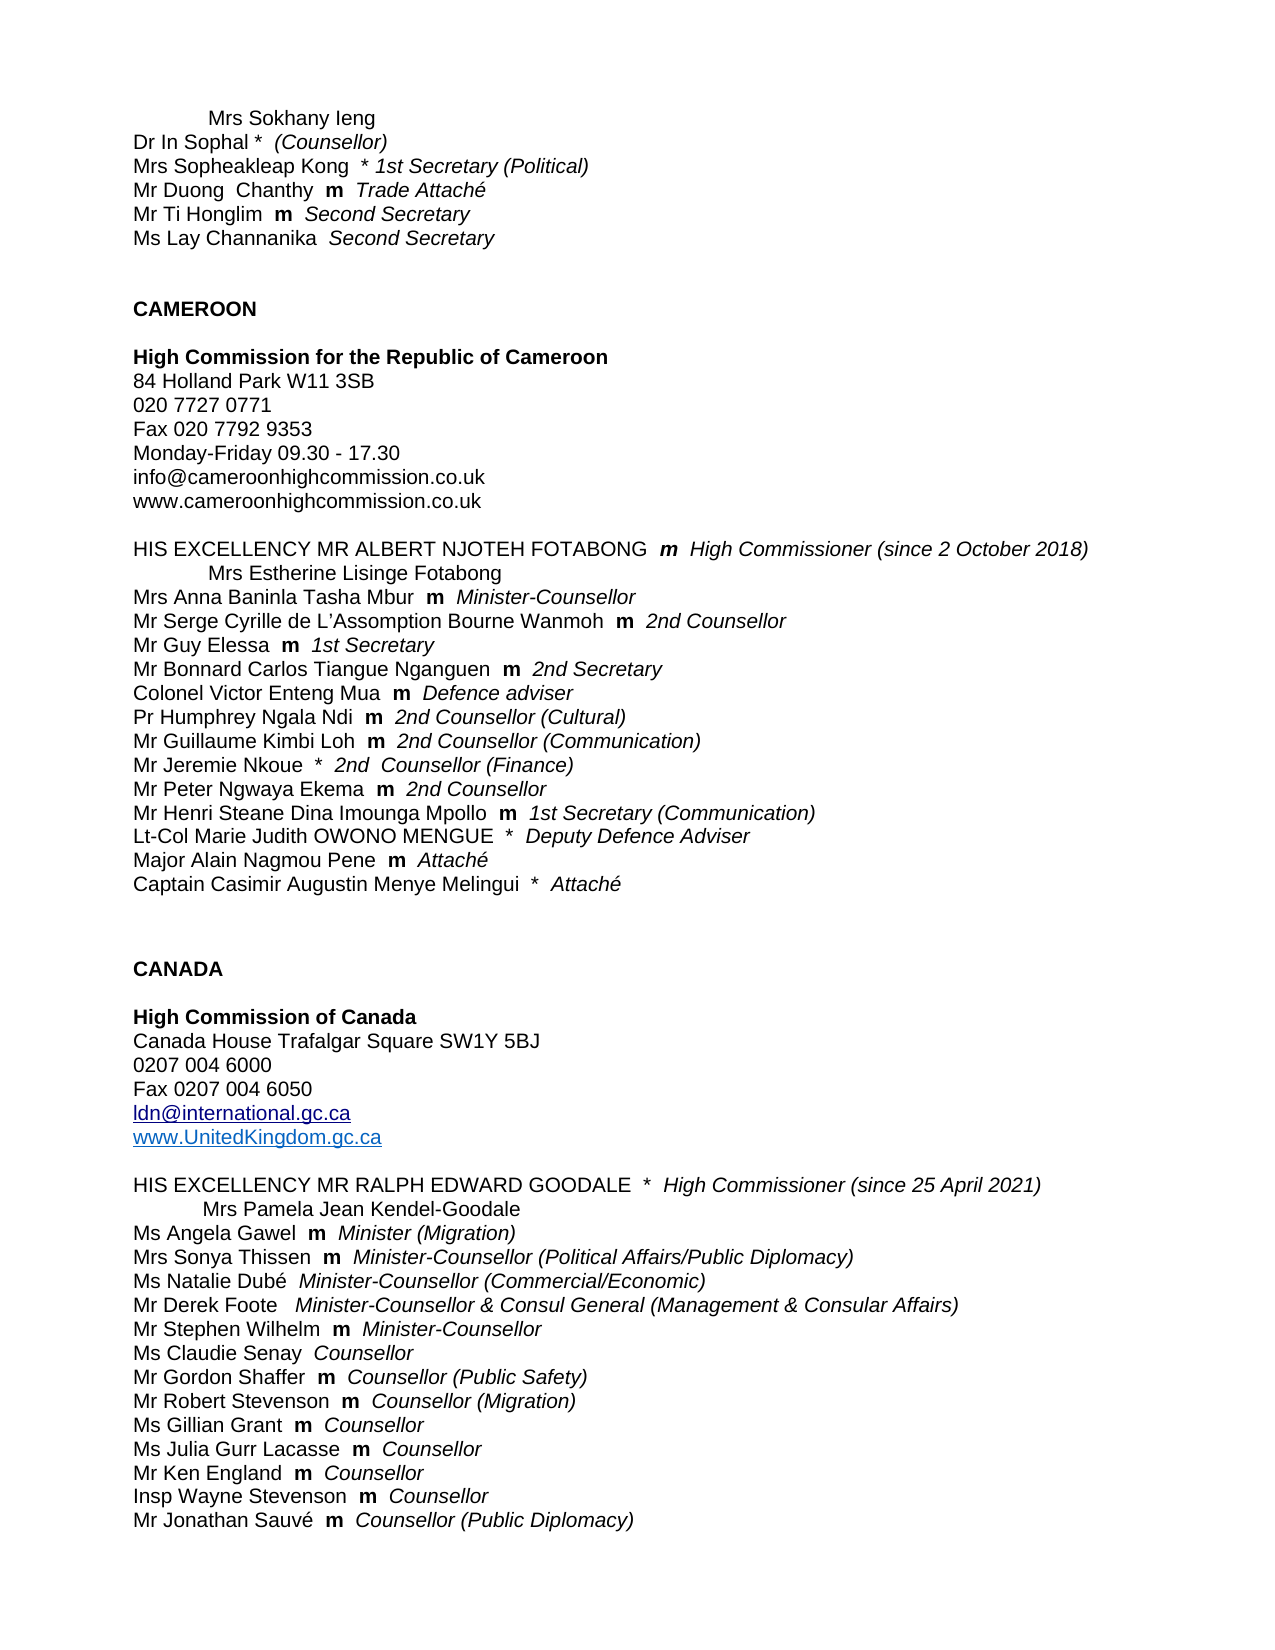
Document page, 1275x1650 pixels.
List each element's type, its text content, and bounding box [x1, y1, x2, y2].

text Ms Julia Gurr Lacasse m Counsellor [133, 1436, 1181, 1460]
text 020 7727 0771 [133, 393, 1181, 417]
text Ms Angela Gawel m Minister (Migration) [133, 1221, 1181, 1245]
text Major Alain Nagmou Pene m Attaché [133, 848, 1181, 872]
text Ms Natalie Dubé Minister-Counsellor (Commercial/Economic) [133, 1269, 1181, 1293]
text Canada House Trafalgar Square SW1Y 5BJ [133, 1029, 1181, 1053]
text High Commission for the Republic of Cameroon [133, 345, 1181, 369]
text Mr Serge Cyrille de L’Assomption Bourne Wanmoh m 2nd Counsellor [133, 609, 1181, 633]
text Insp Wayne Stevenson m Counsellor [133, 1484, 1181, 1508]
text Mr Robert Stevenson m Counsellor (Migration) [133, 1388, 1181, 1412]
text www.UnitedKingdom.gc.ca [133, 1125, 1181, 1149]
text HIS EXCELLENCY MR RALPH EDWARD GOODALE * High Commissioner (since 25 April 2021) [133, 1173, 1181, 1197]
text Mr Gordon Shaffer m Counsellor (Public Safety) [133, 1364, 1181, 1388]
text Mr Henri Steane Dina Imounga Mpollo m 1st Secretary (Communication) [133, 800, 1181, 824]
text Ms Lay Channanika Second Secretary [133, 225, 1181, 249]
text Mr Guy Elessa m 1st Secretary [133, 633, 1181, 657]
text Mrs Pamela Jean Kendel-Goodale [133, 1197, 1181, 1221]
text Mrs Sokhany Ieng [133, 106, 1181, 129]
text Mr Derek Foote Minister-Counsellor & Consul General (Management & Consular Affairs) [133, 1293, 1181, 1317]
text Dr In Sophal * (Counsellor) [133, 129, 1181, 153]
text Mrs Estherine Lisinge Fotabong [133, 561, 1181, 585]
text Ms Gillian Grant m Counsellor [133, 1412, 1181, 1436]
text Fax 020 7792 9353 [133, 417, 1181, 441]
text Captain Casimir Augustin Menye Melingui * Attaché [133, 872, 1181, 896]
text Mr Jonathan Sauvé m Counsellor (Public Diplomacy) [133, 1508, 1181, 1532]
text info@cameroonhighcommission.co.uk [133, 465, 1181, 489]
text 84 Holland Park W11 3SB [133, 369, 1181, 393]
text Mrs Sonya Thissen m Minister-Counsellor (Political Affairs/Public Diplomacy) [133, 1245, 1181, 1269]
text Mr Stephen Wilhelm m Minister-Counsellor [133, 1317, 1181, 1341]
text Mr Ken England m Counsellor [133, 1460, 1181, 1484]
text Mrs Anna Baninla Tasha Mbur m Minister-Counsellor [133, 585, 1181, 609]
text Colonel Victor Enteng Mua m Defence adviser [133, 681, 1181, 704]
text Mr Duong Chanthy m Trade Attaché [133, 177, 1181, 201]
text Fax 0207 004 6050 [133, 1077, 1181, 1101]
text ldn@international.gc.ca [133, 1101, 1181, 1125]
text Pr Humphrey Ngala Ndi m 2nd Counsellor (Cultural) [133, 704, 1181, 728]
text High Commission of Canada [133, 1005, 1181, 1029]
text www.cameroonhighcommission.co.uk [133, 489, 1181, 513]
text Mr Jeremie Nkoue * 2nd Counsellor (Finance) [133, 752, 1181, 776]
text Mr Peter Ngwaya Ekema m 2nd Counsellor [133, 776, 1181, 800]
text CANADA [133, 957, 1181, 981]
text Mr Ti Honglim m Second Secretary [133, 201, 1181, 225]
text Ms Claudie Senay Counsellor [133, 1341, 1181, 1364]
text Lt-Col Marie Judith OWONO MENGUE * Deputy Defence Adviser [133, 824, 1181, 848]
text HIS EXCELLENCY MR ALBERT NJOTEH FOTABONG m High Commissioner (since 2 October 2018) [133, 537, 1181, 561]
text Monday-Friday 09.30 - 17.30 [133, 441, 1181, 465]
text 0207 004 6000 [133, 1053, 1181, 1077]
text Mr Bonnard Carlos Tiangue Nganguen m 2nd Secretary [133, 657, 1181, 681]
text Mr Guillaume Kimbi Loh m 2nd Counsellor (Communication) [133, 728, 1181, 752]
text CAMEROON [133, 297, 1181, 321]
text Mrs Sopheakleap Kong * 1st Secretary (Political) [133, 153, 1181, 177]
